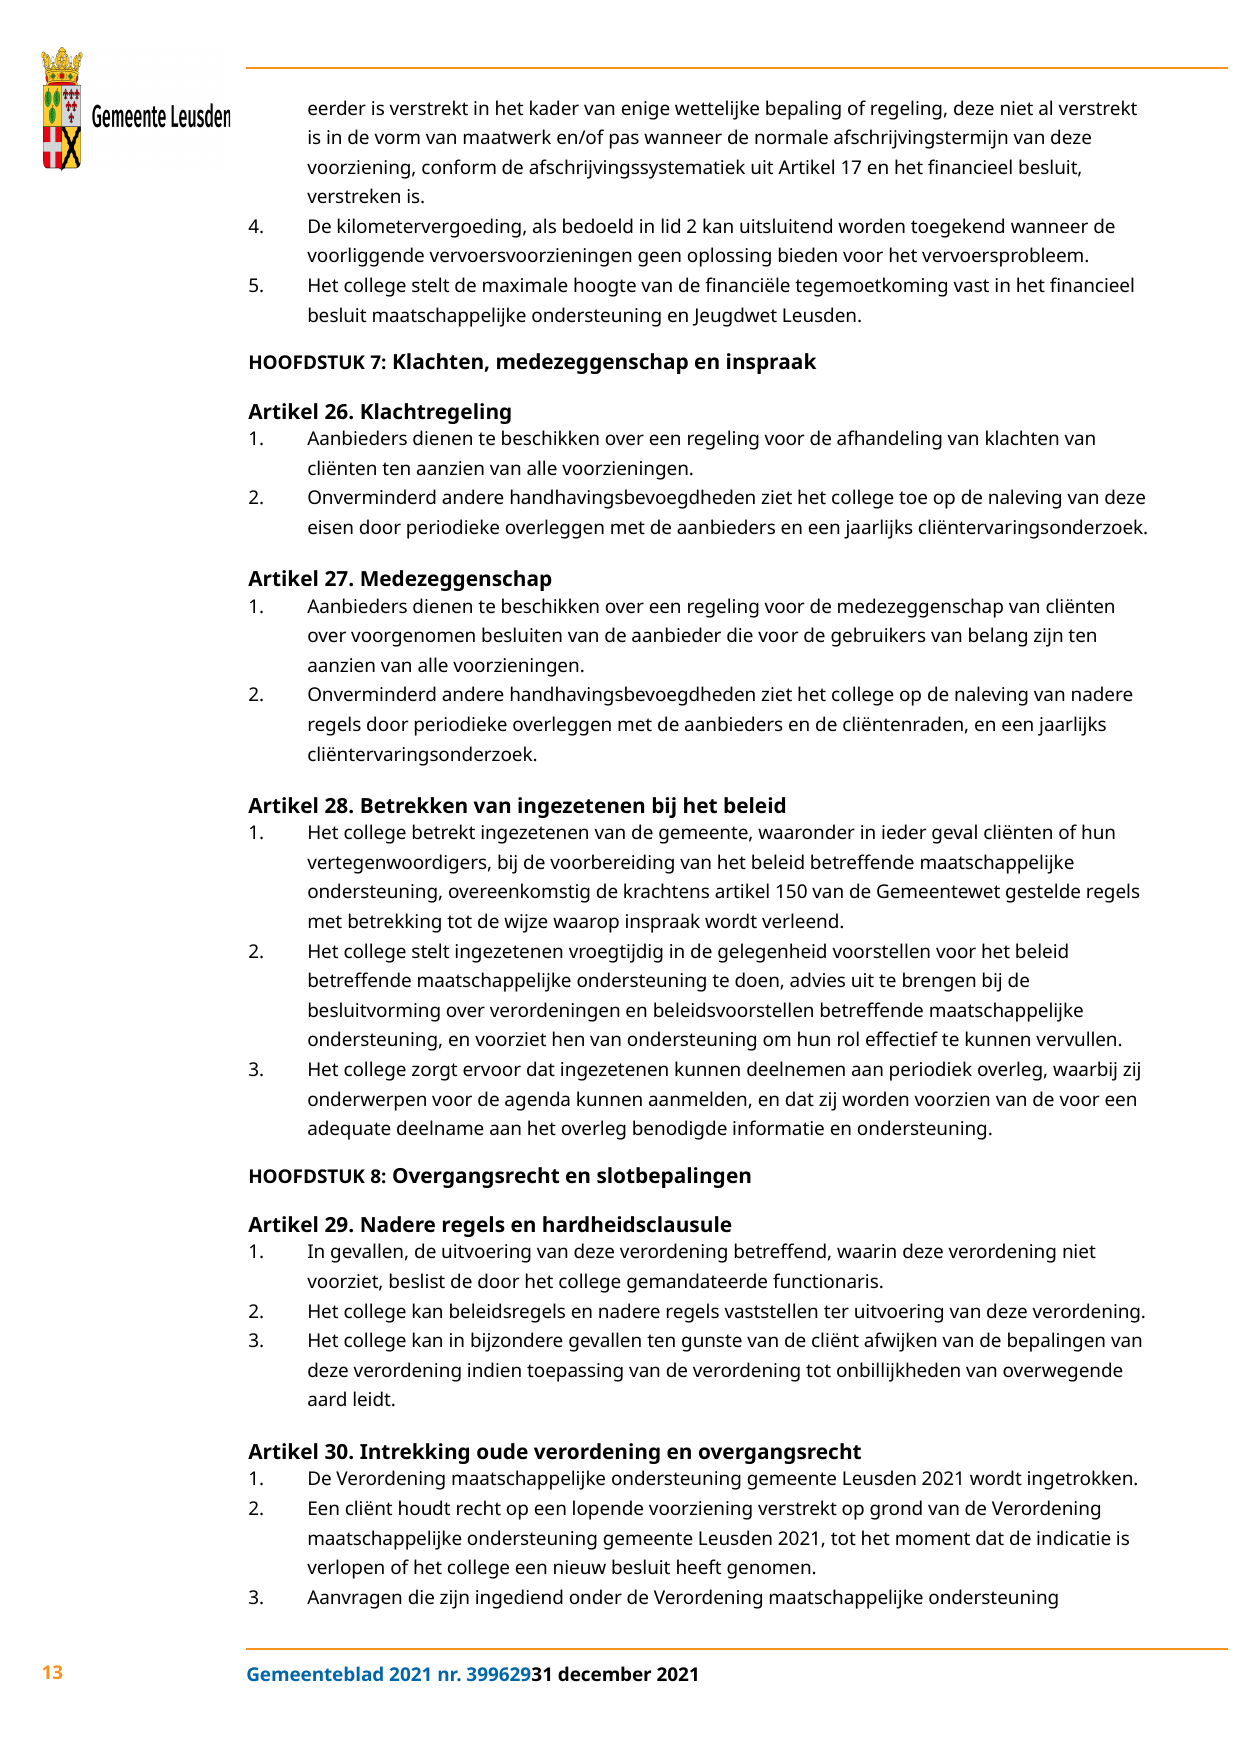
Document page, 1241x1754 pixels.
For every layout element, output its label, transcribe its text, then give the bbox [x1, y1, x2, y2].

list Onverminderd andere handhavingsbevoegdheden ziet het college toe op de naleving van deze eisen door periodieke overleggen met de aanbieders en een jaarlijks cliëntervaringsonderzoek. [248, 484, 1152, 540]
list eerder is verstrekt in het kader van enige wettelijke bepaling of regeling, deze niet al verstrekt is in de vorm van maatwerk en/of pas wanneer de normale afschrijvingstermijn van deze voorziening, conform de afschrijvingssystematiek uit Artikel 17 en het financieel besluit, verstreken is. [248, 95, 1152, 209]
text Artikel 27. Medezeggenschap [248, 564, 1152, 593]
list Onverminderd andere handhavingsbevoegdheden ziet het college op de naleving van nadere regels door periodieke overleggen met de aanbieders en de cliëntenraden, en een jaarlijks cliëntervaringsonderzoek. [248, 682, 1152, 766]
picture [41, 47, 231, 172]
list Aanvragen die zijn ingediend onder de Verordening maatschappelijke ondersteuning [248, 1584, 1152, 1609]
list Het college kan beleidsregels en nadere regels vaststellen ter uitvoering van deze verordening. [248, 1298, 1152, 1324]
text HOOFDSTUK 7: Klachten, medezeggenschap en inspraak [248, 347, 1152, 376]
list Het college betrekt ingezetenen van de gemeente, waaronder in ieder geval cliënten of hun vertegenwoordigers, bij de voorbereiding van het beleid betreffende maatschappelijke ondersteuning, overeenkomstig de krachtens artikel 150 van de Gemeentewet gestelde regels met betrekking tot de wijze waarop inspraak wordt verleend. [248, 819, 1152, 934]
list Het college zorgt ervoor dat ingezetenen kunnen deelnemen aan periodiek overleg, waarbij zij onderwerpen voor de agenda kunnen aanmelden, en dat zij worden voorzien van de voor een adequate deelname aan het overleg benodigde informatie en ondersteuning. [248, 1056, 1152, 1141]
list Het college kan in bijzondere gevallen ten gunste van de cliënt afwijken van de bepalingen van deze verordening indien toepassing van de verordening tot onbillijkheden van overwegende aard leidt. [248, 1327, 1152, 1412]
list Een cliënt houdt recht op een lopende voorziening verstrekt op grond van de Verordening maatschappelijke ondersteuning gemeente Leusden 2021, tot het moment dat de indicatie is verlopen of het college een nieuw besluit heeft genomen. [248, 1495, 1152, 1580]
list In gevallen, de uitvoering van deze verordening betreffend, waarin deze verordening niet voorziet, beslist de door het college gemandateerde functionaris. [248, 1239, 1152, 1294]
text Artikel 28. Betrekken van ingezetenen bij het beleid [248, 791, 1152, 819]
text Artikel 29. Nadere regels en hardheidsclausule [248, 1210, 1152, 1239]
text HOOFDSTUK 8: Overgangsrecht en slotbepalingen [248, 1161, 1152, 1189]
text Artikel 30. Intrekking oude verordening en overgangsrecht [248, 1437, 1152, 1466]
list Het college stelt ingezetenen vroegtijdig in de gelegenheid voorstellen voor het beleid betreffende maatschappelijke ondersteuning te doen, advies uit te brengen bij de besluitvorming over verordeningen en beleidsvoorstellen betreffende maatschappelijke ondersteuning, en voorziet hen van ondersteuning om hun rol effectief te kunnen vervullen. [248, 938, 1152, 1052]
text Artikel 26. Klachtregeling [248, 397, 1152, 425]
list Aanbieders dienen te beschikken over een regeling voor de medezeggenschap van cliënten over voorgenomen besluiten van de aanbieder die voor de gebruikers van belang zijn ten aanzien van alle voorzieningen. [248, 593, 1152, 678]
list Aanbieders dienen te beschikken over een regeling voor de afhandeling van klachten van cliënten ten aanzien van alle voorzieningen. [248, 425, 1152, 481]
list Het college stelt de maximale hoogte van de financiële tegemoetkoming vast in het financieel besluit maatschappelijke ondersteuning en Jeugdwet Leusden. [248, 272, 1152, 328]
list De Verordening maatschappelijke ondersteuning gemeente Leusden 2021 wordt ingetrokken. [248, 1466, 1152, 1491]
list De kilometervergoeding, als bedoeld in lid 2 kan uitsluitend worden toegekend wanneer de voorliggende vervoersvoorzieningen geen oplossing bieden voor het vervoersprobleem. [248, 213, 1152, 268]
